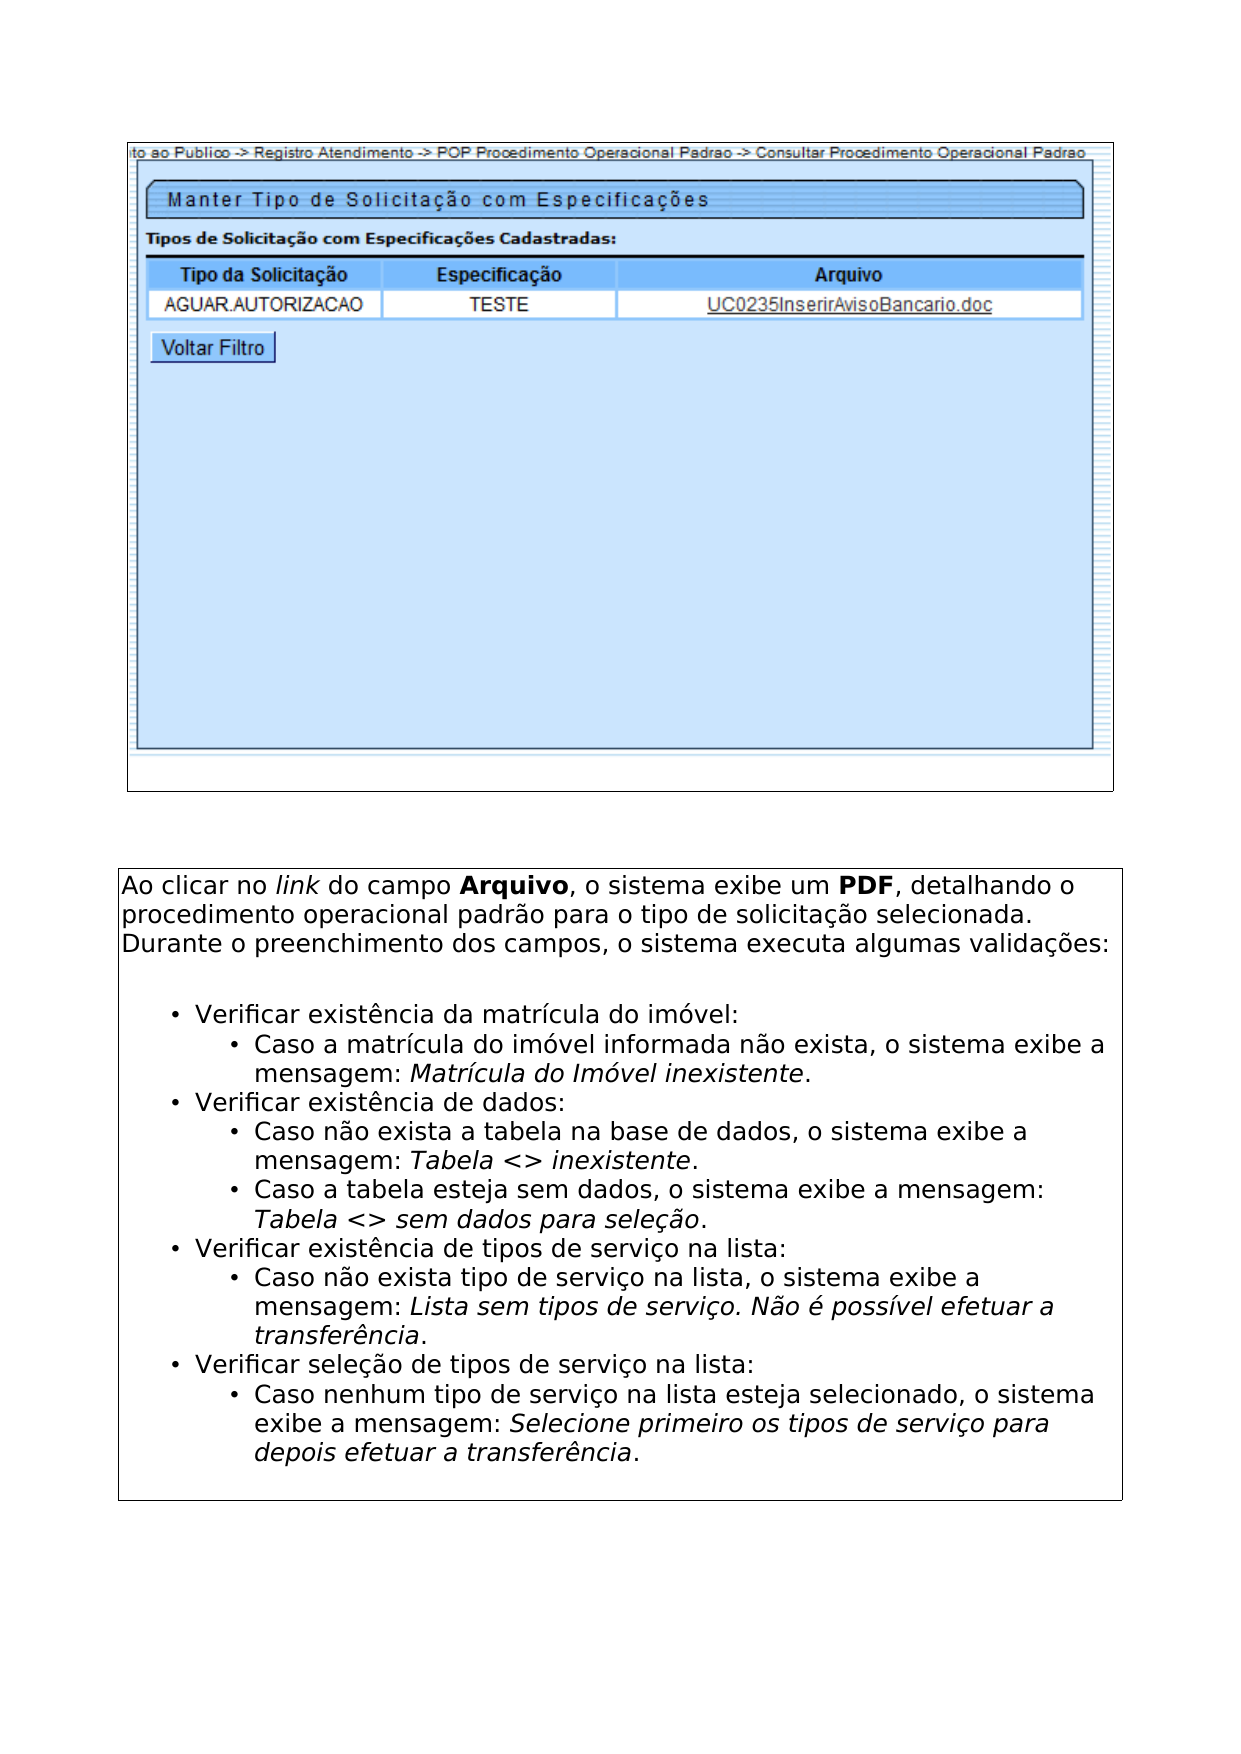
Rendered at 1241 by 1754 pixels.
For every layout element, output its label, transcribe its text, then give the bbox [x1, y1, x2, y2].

table_header [128, 143, 1113, 791]
picture [129, 144, 1111, 759]
table_header Ao clicar no link do campo Arquivo, o sistema exibe um PDF, detalhando o procedimento operacional padrão para o tipo de solicitação selecionada. Durante o preenchimento dos campos, o sistema executa algumas validações: Verificar existência da matrícula do imóvel: Caso a matrícula do imóvel informada não exista, o sistema exibe a mensagem: Matrícula do Imóvel inexistente. Verificar existência de dados: Caso não exista a tabela na base de dados, o sistema exibe a mensagem: Tabela <> inexistente. Caso a tabela esteja sem dados, o sistema exibe a mensagem: Tabela <> sem dados para seleção. Verificar existência de tipos de serviço na lista: Caso não exista tipo de serviço na lista, o sistema exibe a mensagem: Lista sem tipos de serviço. Não é possível efetuar a transferência. Verificar seleção de tipos de serviço na lista: Caso nenhum tipo de serviço na lista esteja selecionado, o sistema exibe a mensagem: Selecione primeiro os tipos de serviço para depois efetuar a transferência. [119, 869, 1122, 1500]
